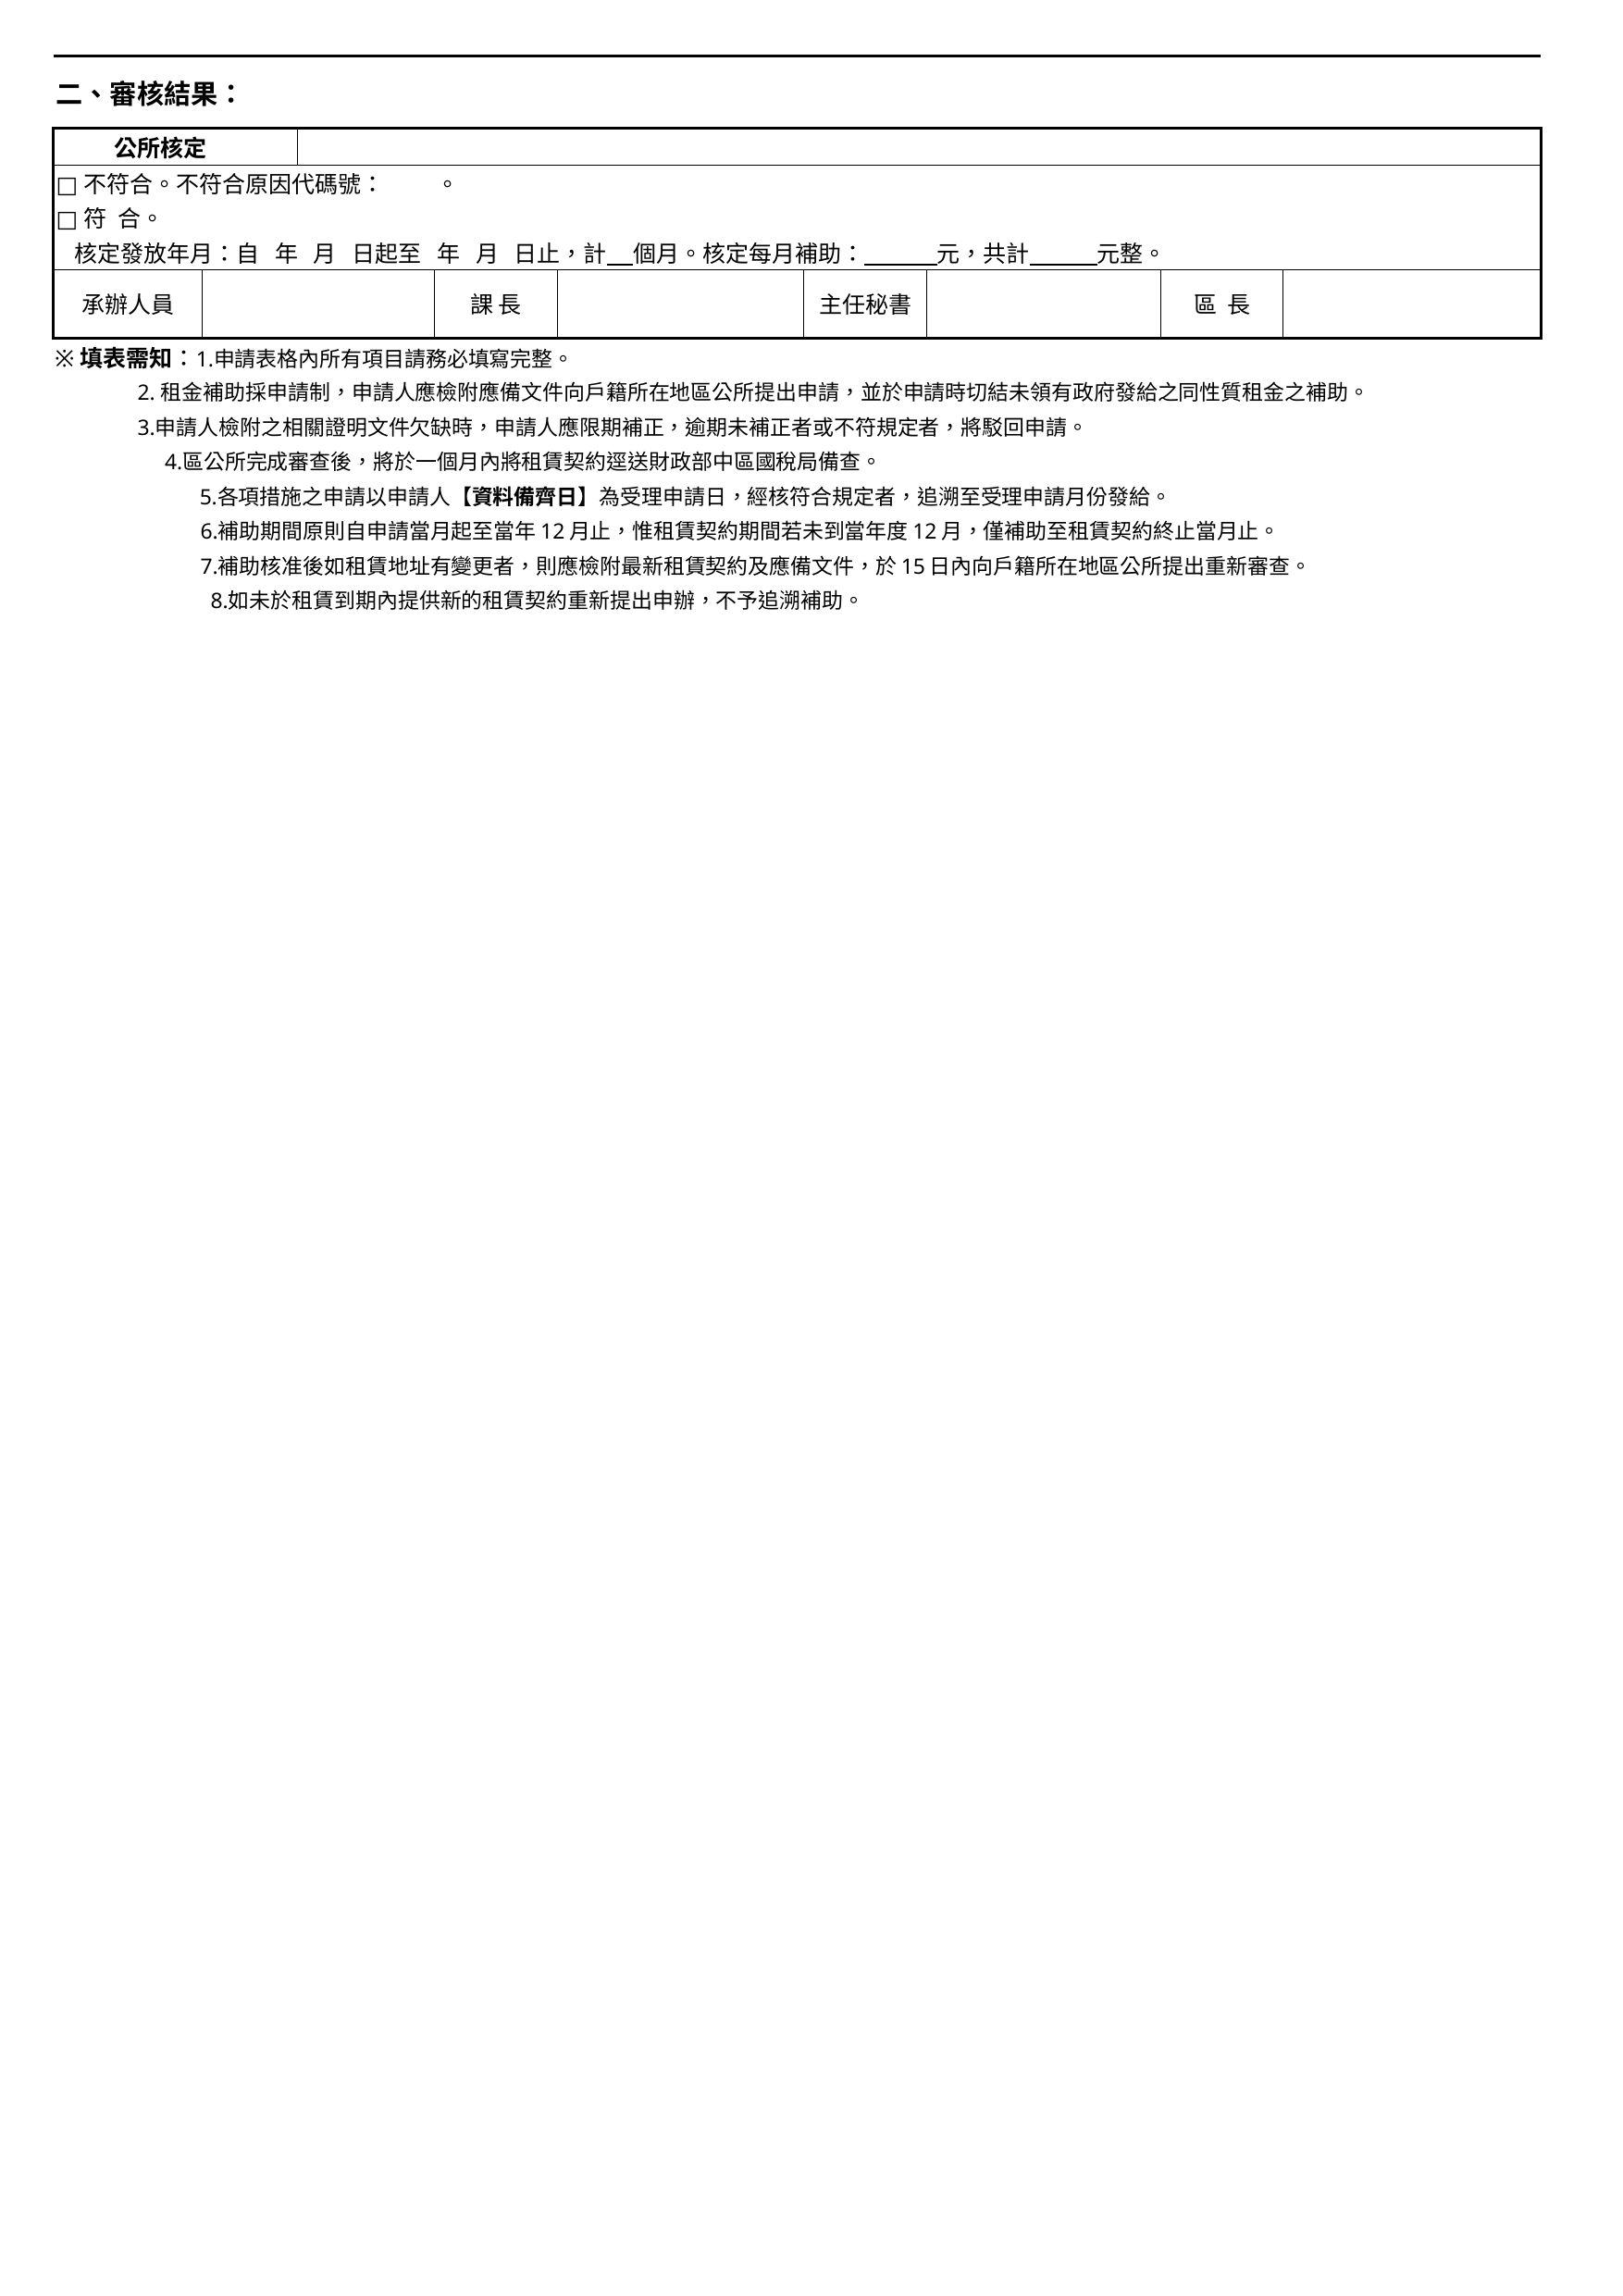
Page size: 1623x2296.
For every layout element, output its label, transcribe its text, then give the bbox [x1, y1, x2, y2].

table_cell [298, 130, 1540, 165]
table_cell 承辦人員 [55, 270, 202, 336]
table_cell 二、審核結果： [54, 57, 1541, 127]
table_cell 主任秘書 [804, 270, 926, 336]
text 7.補助核准後如租賃地址有變更者，則應檢附最新租賃契約及應備文件，於15日內向戶籍所在地區公所提出重新審查。 [109, 548, 1486, 582]
table_cell 公所核定 [55, 130, 297, 165]
table_cell [203, 270, 434, 336]
text 6.補助期間原則自申請當月起至當年12月止，惟租賃契約期間若未到當年度12月，僅補助至租賃契約終止當月止。 [109, 513, 1486, 548]
text 5.各項措施之申請以申請人【資料備齊日】為受理申請日，經核符合規定者，追溯至受理申請月份發給。 [183, 478, 1623, 513]
text 8.如未於租賃到期內提供新的租賃契約重新提出申辦，不予追溯補助。 [204, 582, 1486, 617]
table_cell [558, 270, 803, 336]
table_cell □ 不符合。不符合原因代碼號： 。 □ 符 合。 核定發放年月：自 年 月 日起至 年 月 日止，計 個月。核定每月補助： 元，共計 元整。 [55, 166, 1540, 269]
text ※ 填表需知：1.申請表格內所有項目請務必填寫完整。 [55, 340, 1486, 374]
text 3.申請人檢附之相關證明文件欠缺時，申請人應限期補正，逾期未補正者或不符規定者，將駁回申請。 [55, 409, 1486, 443]
table_cell 區 長 [1161, 270, 1282, 336]
text 2. 租金補助採申請制，申請人應檢附應備文件向戶籍所在地區公所提出申請，並於申請時切結未領有政府發給之同性質租金之補助。 [55, 374, 1486, 409]
table_cell [927, 270, 1160, 336]
table_cell [1283, 270, 1540, 336]
table_cell 課 長 [435, 270, 557, 336]
text 4.區公所完成審查後，將於一個月內將租賃契約逕送財政部中區國稅局備查。 [109, 443, 1571, 478]
